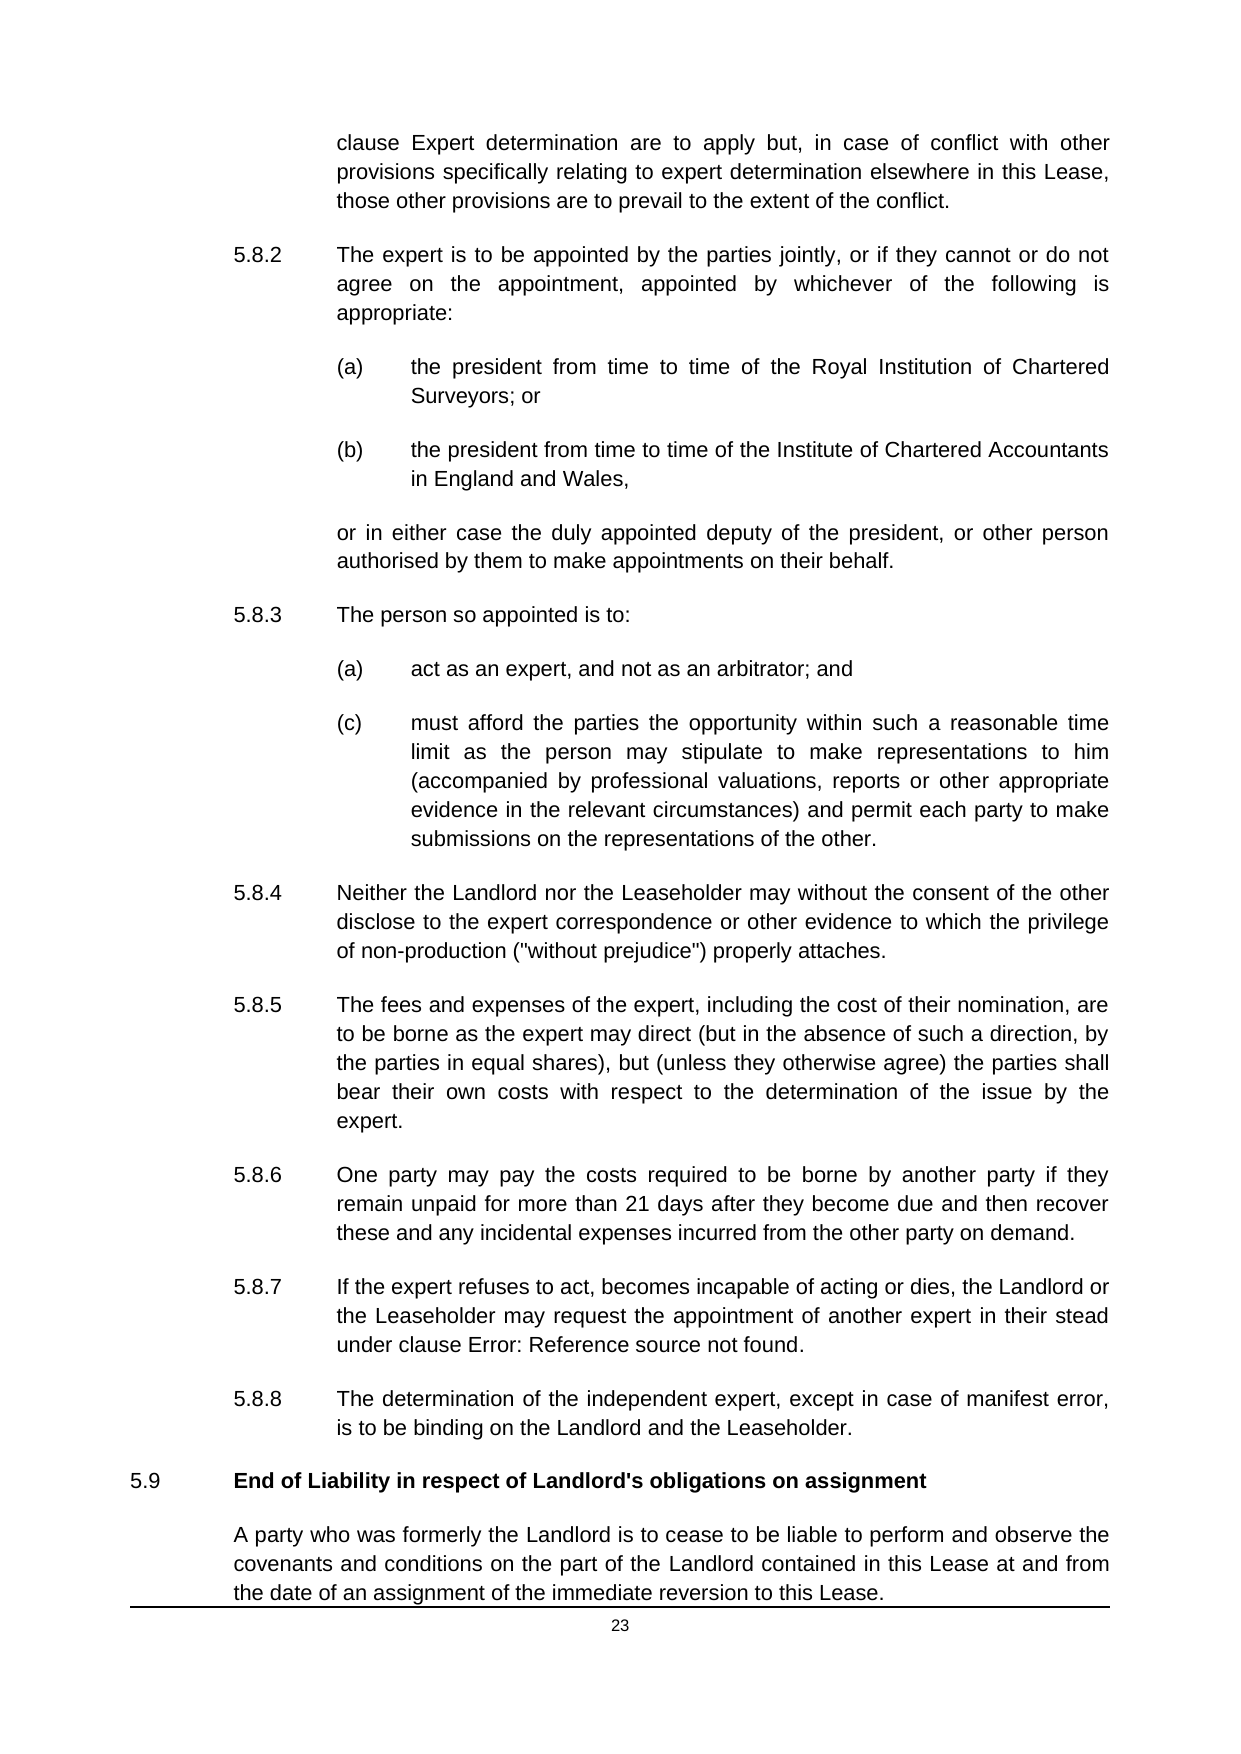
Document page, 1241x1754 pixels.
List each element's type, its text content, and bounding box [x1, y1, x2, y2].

text 5.8.4 Neither the Landlord nor the Leaseholder may without the consent of the other disclose to the expert correspondence or other evidence to which the privilege of non-production ("without prejudice") properly attaches. [233, 880, 1110, 963]
list the president from time to time of the Royal Institution of Chartered Surveyors; or [337, 354, 1110, 408]
text 5.8.7 If the expert refuses to act, becomes incapable of acting or dies, the Landlord or the Leaseholder may request the appointment of another expert in their stead under clause 5.8.2. [233, 1274, 1110, 1357]
list must afford the parties the opportunity within such a reasonable time limit as the person may stipulate to make representations to him (accompanied by professional valuations, reports or other appropriate evidence in the relevant circumstances) and permit each party to make submissions on the representations of the other. [337, 710, 1110, 851]
text 5.8.8 The determination of the independent expert, except in case of manifest error, is to be binding on the Landlord and the Leaseholder. [233, 1386, 1110, 1440]
text 5.8.2 The expert is to be appointed by the parties jointly, or if they cannot or do not agree on the appointment, appointed by whichever of the following is appropriate: [233, 242, 1110, 325]
text or in either case the duly appointed deputy of the president, or other person authorised by them to make appointments on their behalf. [337, 519, 1110, 574]
text 5.8.5 The fees and expenses of the expert, including the cost of their nomination, are to be borne as the expert may direct (but in the absence of such a direction, by the parties in equal shares), but (unless they otherwise agree) the parties shall bear their own costs with respect to the determination of the issue by the expert. [233, 992, 1110, 1133]
text 5.8.6 One party may pay the costs required to be borne by another party if they remain unpaid for more than 21 days after they become due and then recover these and any incidental expenses incurred from the other party on demand. [233, 1162, 1110, 1245]
text 5.8.3 The person so appointed is to: [233, 602, 1110, 628]
text A party who was formerly the Landlord is to cease to be liable to perform and observe the covenants and conditions on the part of the Landlord contained in this Lease at and from the date of an assignment of the immediate reversion to this Lease. [233, 1522, 1110, 1606]
text 5.8.1 In this Lease, where any issue is required to be dealt with by, or submitted for the determination of, an independent expert, the following provisions of this clause 5.8 are to apply but, in case of conflict with other provisions specifically relating to expert determination elsewhere in this Lease, those other provisions are to prevail to the extent of the conflict. [233, 130, 1110, 213]
list act as an expert, and not as an arbitrator; and [337, 656, 1110, 682]
list End of Liability in respect of Landlord's obligations on assignment [130, 1468, 1110, 1494]
list the president from time to time of the Institute of Chartered Accountants in England and Wales, [337, 437, 1110, 491]
